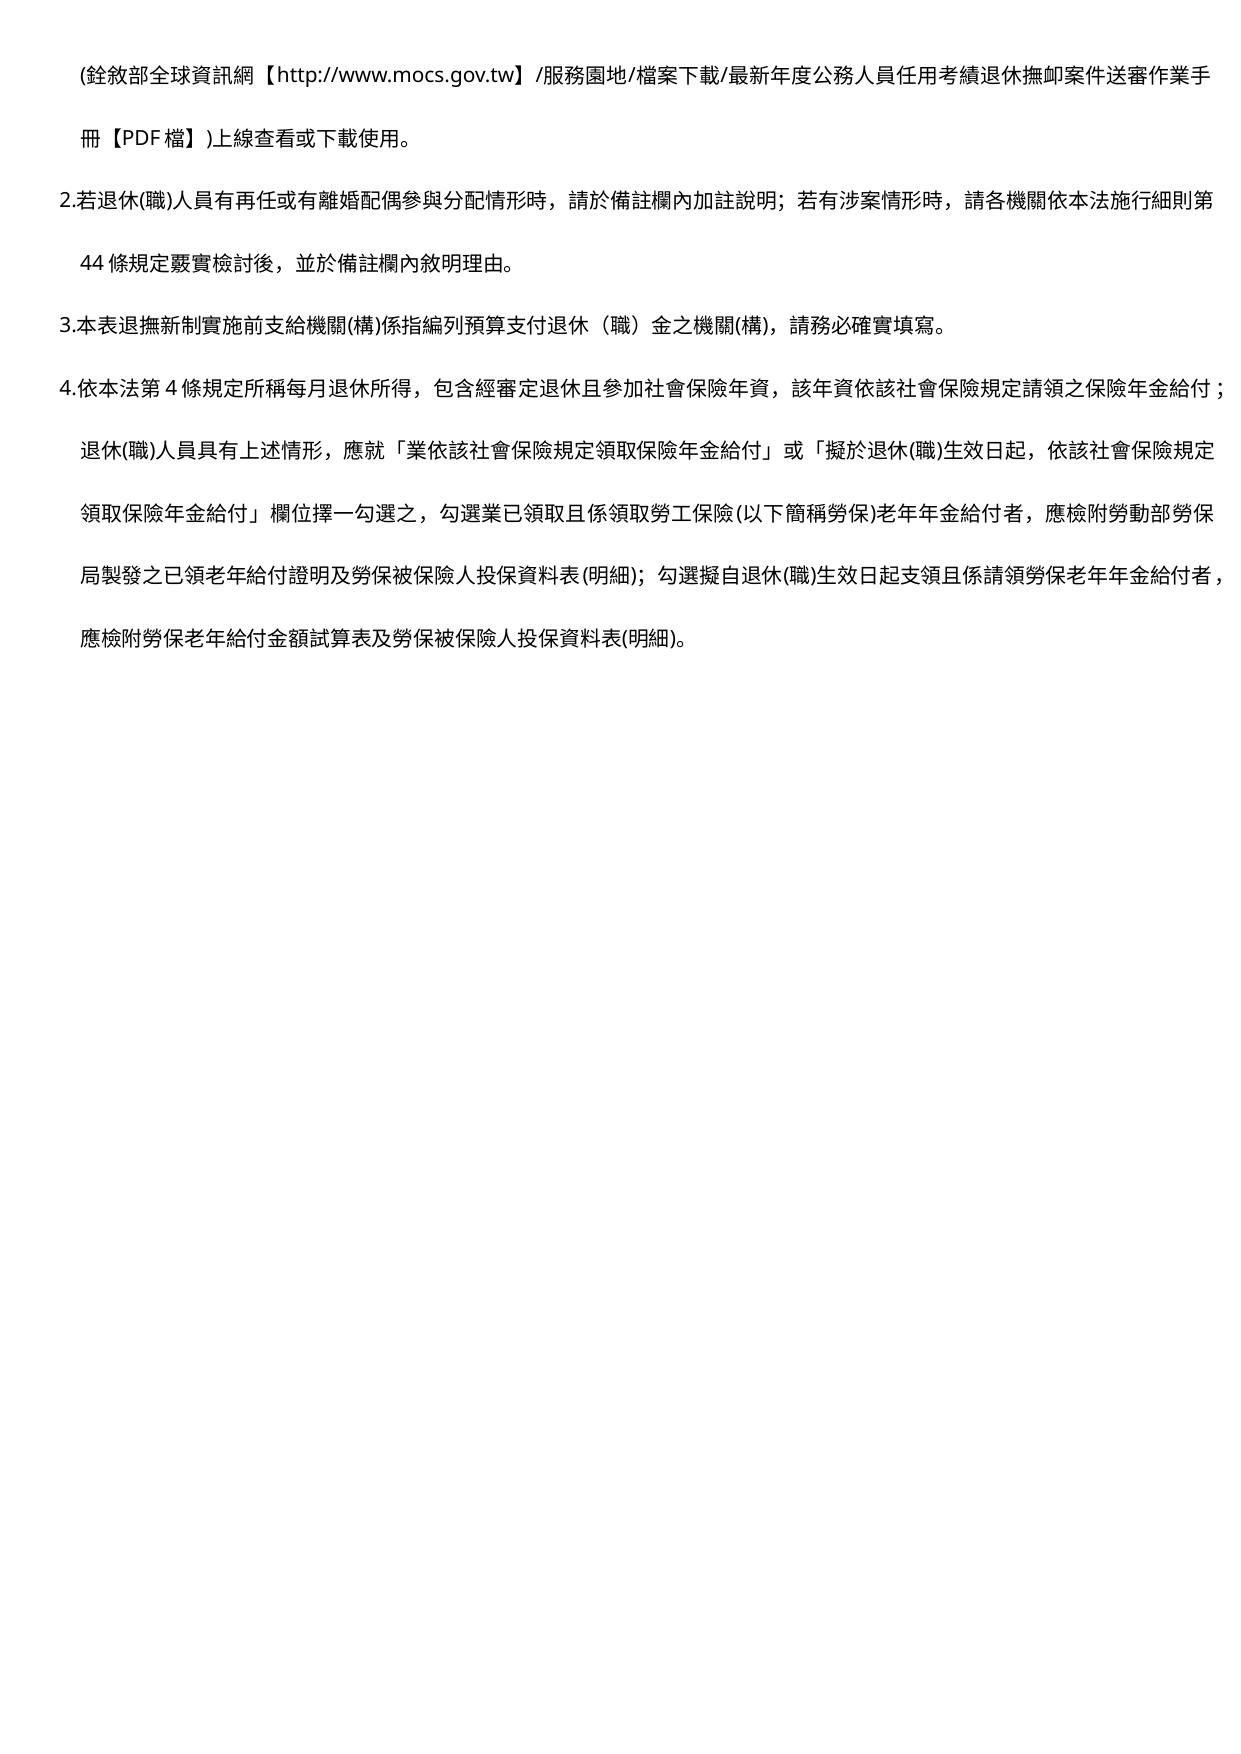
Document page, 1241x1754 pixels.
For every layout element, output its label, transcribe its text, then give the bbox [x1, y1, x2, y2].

text (銓敘部全球資訊網【http://www.mocs.gov.tw】/服務園地/檔案下載/最新年度公務人員任用考績退休撫卹案件送審作業手冊【PDF檔】)上線查看或下載使用。 [59, 33, 1215, 158]
text 4.依本法第4條規定所稱每月退休所得，包含經審定退休且參加社會保險年資，該年資依該社會保險規定請領之保險年金給付；退休(職)人員具有上述情形，應就「業依該社會保險規定領取保險年金給付」或「擬於退休(職)生效日起，依該社會保險規定領取保險年金給付」欄位擇一勾選之，勾選業已領取且係領取勞工保險(以下簡稱勞保)老年年金給付者，應檢附勞動部勞保局製發之已領老年給付證明及勞保被保險人投保資料表(明細)；勾選擬自退休(職)生效日起支領且係請領勞保老年年金給付者，應檢附勞保老年給付金額試算表及勞保被保險人投保資料表(明細)。 [59, 345, 1215, 658]
text 2.若退休(職)人員有再任或有離婚配偶參與分配情形時，請於備註欄內加註說明；若有涉案情形時，請各機關依本法施行細則第44條規定覈實檢討後，並於備註欄內敘明理由。 [59, 158, 1215, 283]
text 3.本表退撫新制實施前支給機關(構)係指編列預算支付退休（職）金之機關(構)，請務必確實填寫。 [59, 283, 1215, 345]
